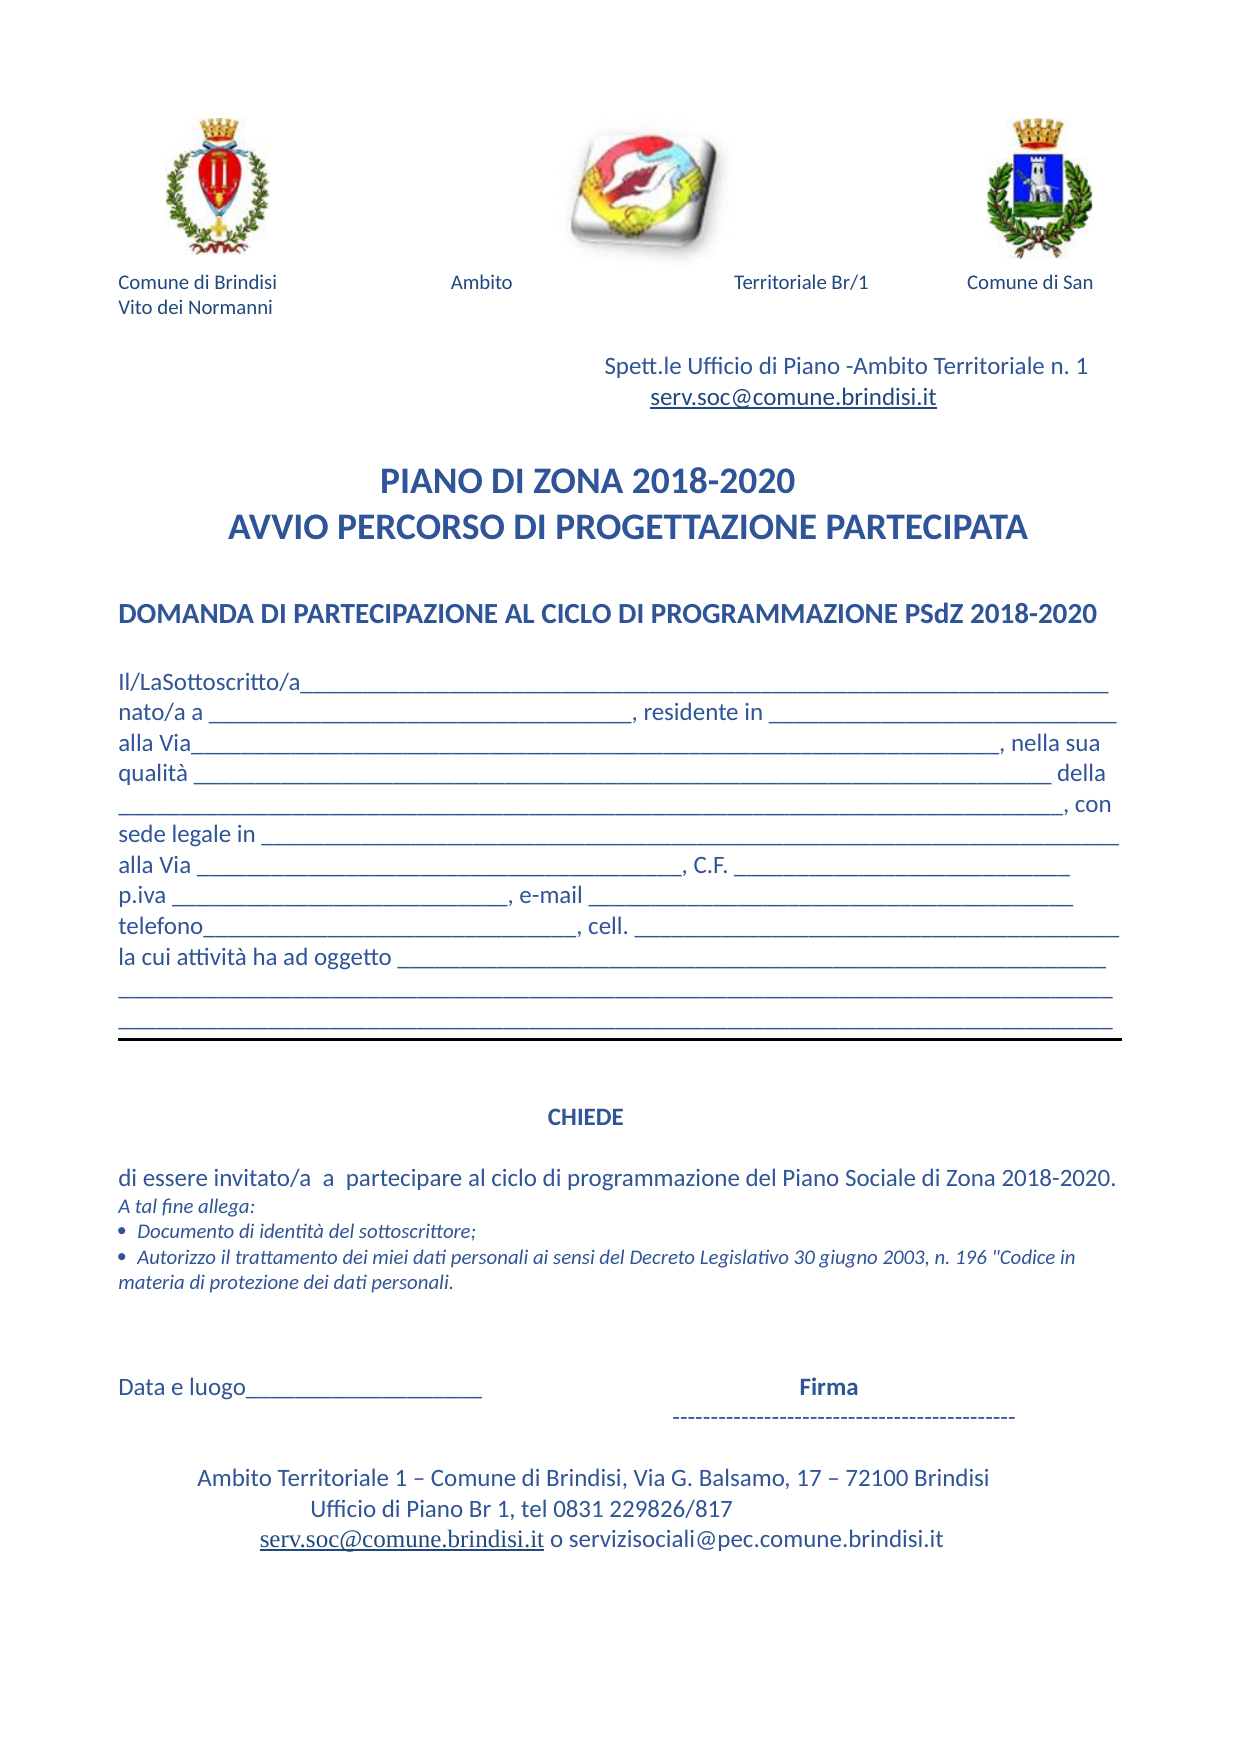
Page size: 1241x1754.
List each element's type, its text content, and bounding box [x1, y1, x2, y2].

text nato/a a __________________________________, residente in ____________________________ [118, 696, 1122, 727]
picture [165, 118, 270, 255]
text materia di protezione dei dati personali. [118, 1269, 1122, 1295]
text la cui attività ha ad oggetto _________________________________________________________ [118, 941, 1122, 971]
text ________________________________________________________________________________ [118, 971, 1122, 1002]
text A tal fine allega: [118, 1193, 1122, 1218]
text --------------------------------------------- [118, 1402, 1122, 1432]
text AVVIO PERCORSO DI PROGETTAZIONE PARTECIPATA [118, 503, 1122, 549]
text alla Via _______________________________________, C.F. ___________________________ [118, 849, 1122, 879]
text serv.soc@comune.brindisi.it [118, 381, 1122, 411]
text Ufficio di Piano Br 1, tel 0831 229826/817 [118, 1493, 1122, 1524]
text DOMANDA DI PARTECIPAZIONE AL CICLO DI PROGRAMMAZIONE PSdZ 2018-2020 [118, 595, 1122, 630]
text Documento di identità del sottoscrittore; [118, 1218, 1122, 1244]
text p.iva ___________________________, e-mail _______________________________________ [118, 879, 1122, 910]
text serv.soc@comune.brindisi.it o servizisociali@pec.comune.brindisi.it [118, 1524, 1122, 1554]
text Spett.le Ufficio di Piano -Ambito Territoriale n. 1 [118, 350, 1122, 381]
text Ambito Territoriale 1 – Comune di Brindisi, Via G. Balsamo, 17 – 72100 Brindisi [118, 1463, 1122, 1493]
picture [559, 118, 734, 270]
picture [987, 118, 1093, 259]
text di essere invitato/a a partecipare al ciclo di programmazione del Piano Sociale di Zona 2018-2020. [118, 1163, 1122, 1193]
text alla Via_________________________________________________________________, nella sua [118, 727, 1122, 757]
text Comune di Brindisi Ambito Territoriale Br/1 Comune di San Vito dei Normanni [118, 269, 1122, 320]
text Autorizzo il trattamento dei miei dati personali ai sensi del Decreto Legislativo 30 giugno 2003, n. 196 "Codice in [118, 1244, 1122, 1269]
text CHIEDE [118, 1102, 1122, 1132]
text Il/LaSottoscritto/a_________________________________________________________________ [118, 666, 1122, 696]
text ____________________________________________________________________________, con [118, 788, 1122, 818]
text telefono______________________________, cell. _______________________________________ [118, 910, 1122, 941]
text PIANO DI ZONA 2018-2020 [118, 457, 1122, 503]
text ________________________________________________________________________________ [118, 1002, 1122, 1038]
text qualità _____________________________________________________________________ della [118, 757, 1122, 788]
text sede legale in _____________________________________________________________________ [118, 818, 1122, 849]
text Data e luogo___________________ Firma [118, 1371, 1122, 1402]
